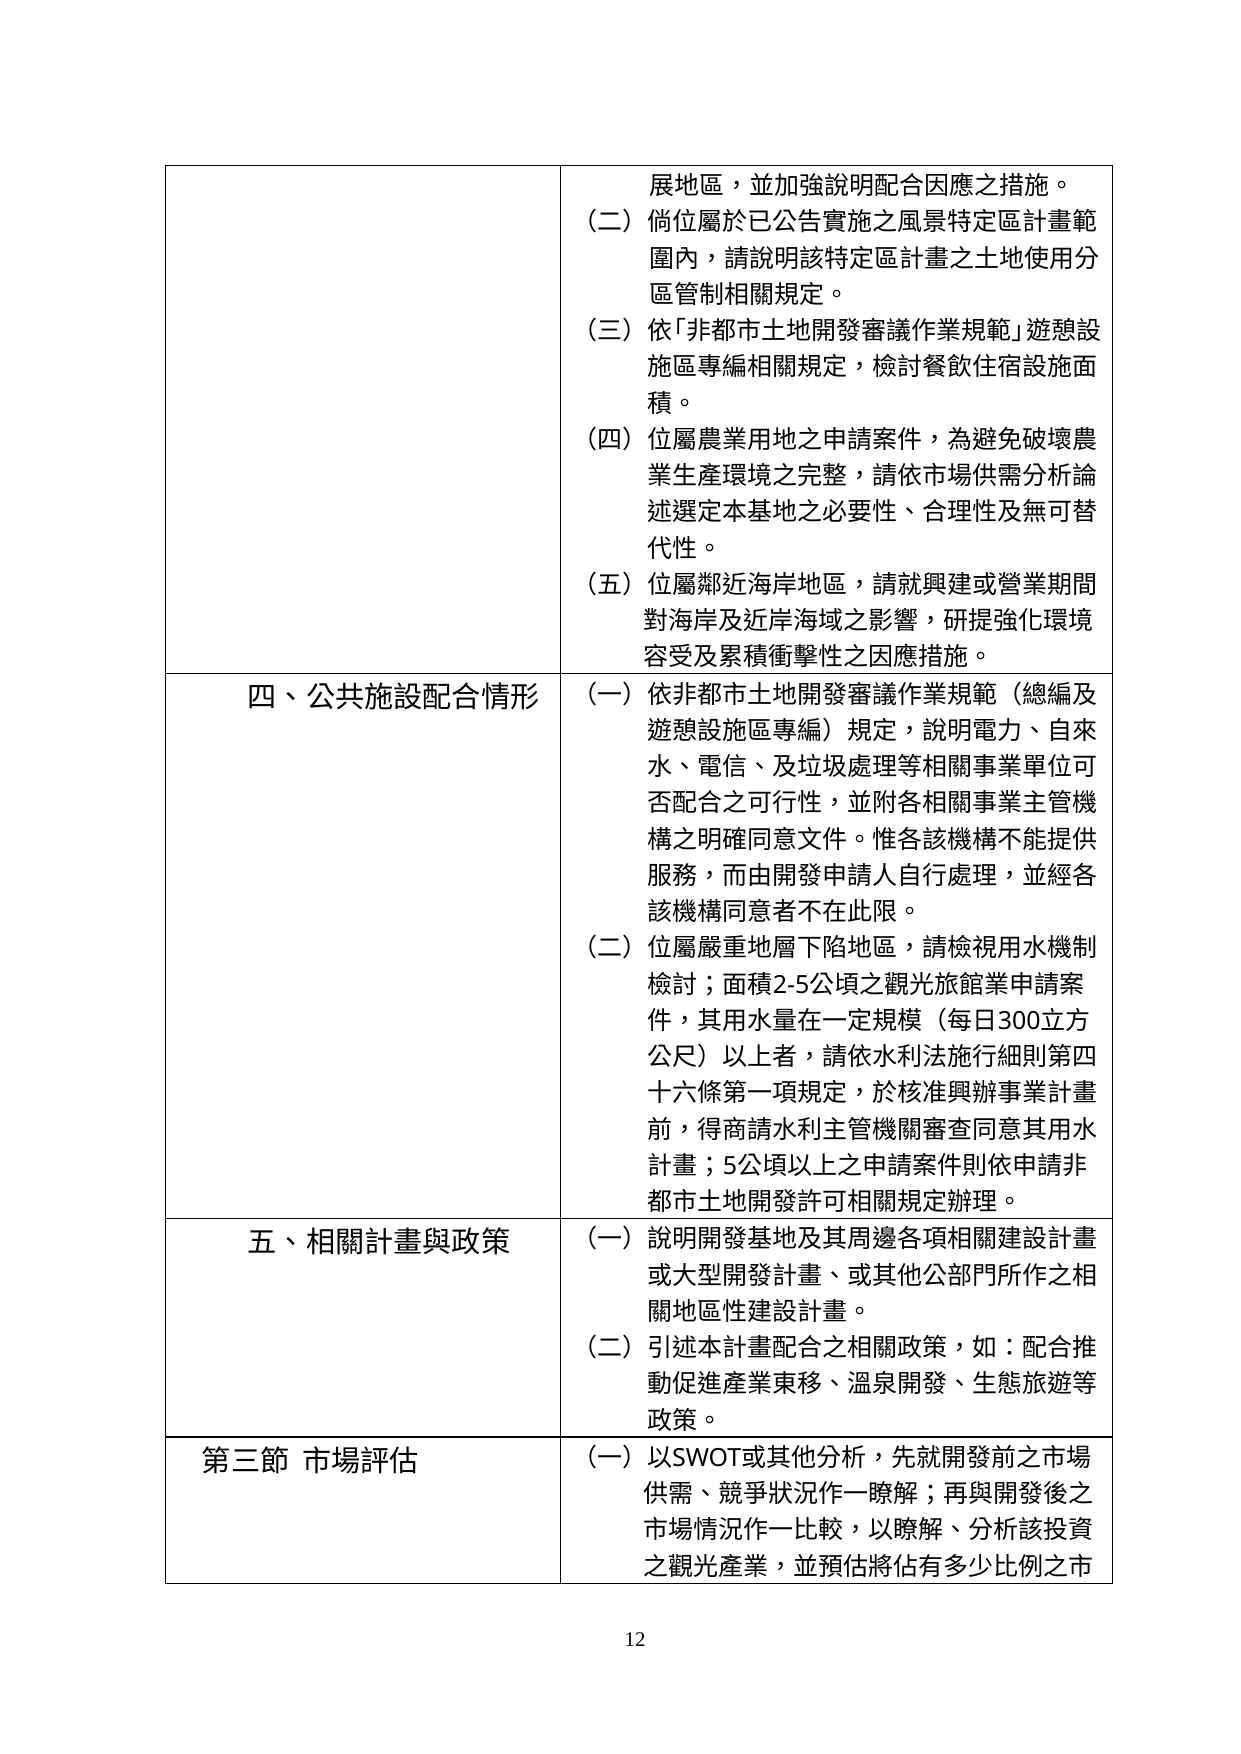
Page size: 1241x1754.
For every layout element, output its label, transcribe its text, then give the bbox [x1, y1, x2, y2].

table_cell 展地區，並加強說明配合因應之措施。 （二）倘位屬於已公告實施之風景特定區計畫範圍內，請說明該特定區計畫之土地使用分區管制相關規定。 （三）依「非都市土地開發審議作業規範」遊憩設施區專編相關規定，檢討餐飲住宿設施面積。 （四）位屬農業用地之申請案件，為避免破壞農業生產環境之完整，請依市場供需分析論述選定本基地之必要性、合理性及無可替代性。 （五）位屬鄰近海岸地區，請就興建或營業期間對海岸及近岸海域之影響，研提強化環境容受及累積衝擊性之因應措施。 [561, 166, 1112, 673]
table_cell 四、公共施設配合情形 [166, 674, 560, 1218]
table_cell [166, 166, 560, 673]
table_cell 五、相關計畫與政策 [166, 1219, 560, 1436]
table_cell （一）依非都市土地開發審議作業規範（總編及遊憩設施區專編）規定，說明電力、自來水、電信、及垃圾處理等相關事業單位可否配合之可行性，並附各相關事業主管機構之明確同意文件。惟各該機構不能提供服務，而由開發申請人自行處理，並經各該機構同意者不在此限。 （二）位屬嚴重地層下陷地區，請檢視用水機制檢討；面積2-5公頃之觀光旅館業申請案件，其用水量在一定規模（每日300立方公尺）以上者，請依水利法施行細則第四十六條第一項規定，於核准興辦事業計畫前，得商請水利主管機關審查同意其用水計畫；5公頃以上之申請案件則依申請非都市土地開發許可相關規定辦理。 [561, 674, 1112, 1218]
table_cell 第三節 市場評估 [166, 1438, 560, 1582]
table_cell （一）說明開發基地及其周邊各項相關建設計畫或大型開發計畫、或其他公部門所作之相關地區性建設計畫。 （二）引述本計畫配合之相關政策，如：配合推動促進產業東移、溫泉開發、生態旅遊等政策。 [561, 1219, 1112, 1436]
table_cell （一）以SWOT或其他分析，先就開發前之市場供需、競爭狀況作一瞭解；再與開發後之市場情況作一比較，以瞭解、分析該投資之觀光產業，並預估將佔有多少比例之市 [561, 1438, 1112, 1582]
